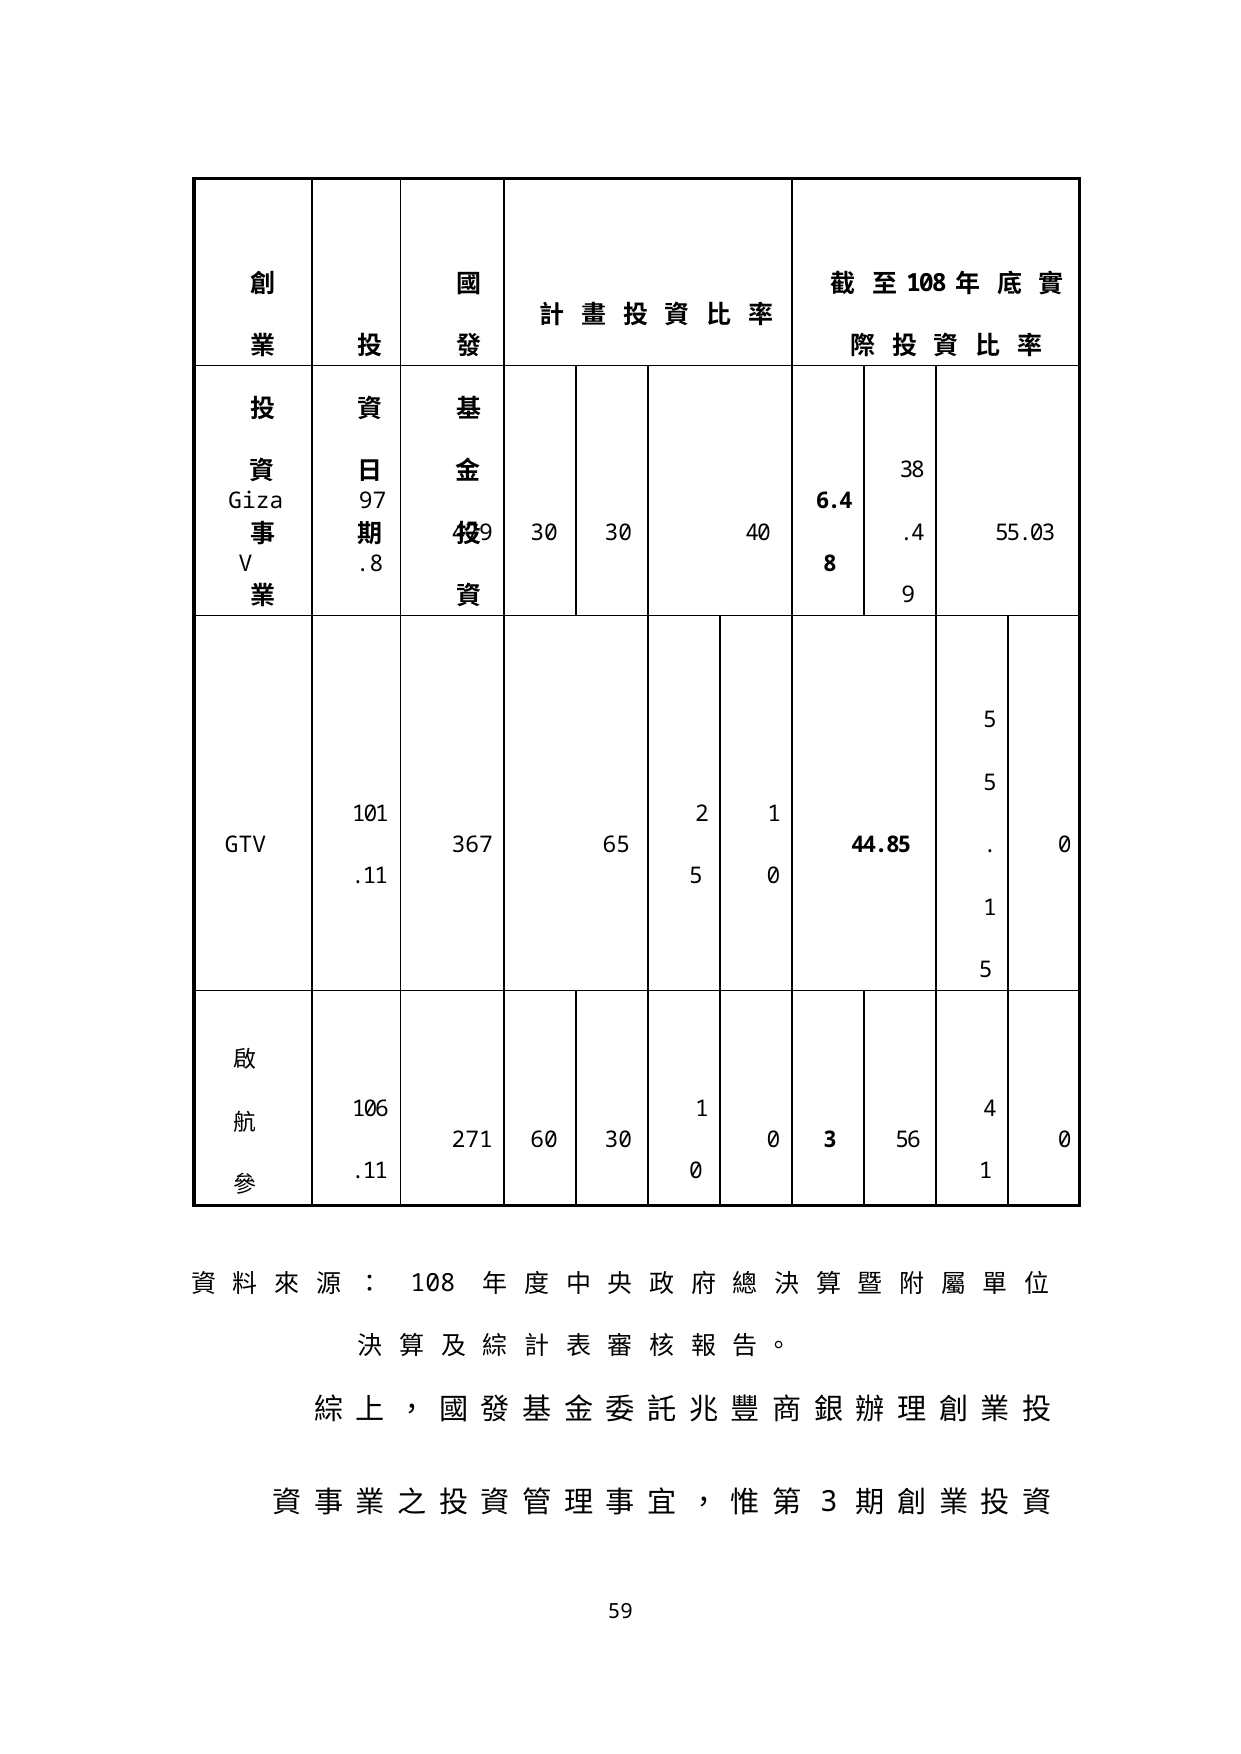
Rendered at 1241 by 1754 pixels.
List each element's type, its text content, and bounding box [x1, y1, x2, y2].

table_cell 55.15 [937, 616, 1007, 990]
table_cell 97.8 [313, 366, 400, 615]
table_cell 60 [505, 991, 575, 1204]
table_header 國發基金 投資金額 [401, 180, 503, 365]
table_cell 55.03 [937, 366, 1078, 615]
text 綜上，國發基金委託兆豐商銀辦理創業投資事業之投資管理事宜，惟第3期創業投資 [242, 1365, 1058, 1552]
table_cell 65 [505, 616, 647, 990]
table_cell 44.85 [793, 616, 935, 990]
table_cell 41 [937, 991, 1007, 1204]
table_header 截至108年底實際投資比率 [793, 180, 1078, 365]
table_cell 25 [649, 616, 719, 990]
table_header 創業投資 事業名稱 [196, 180, 311, 365]
table_cell 0 [721, 991, 791, 1204]
table_cell 367 [401, 616, 503, 990]
table_cell 106.11 [313, 991, 400, 1204]
table_cell GTV [196, 616, 311, 990]
table_cell 0 [1009, 616, 1078, 990]
table_header 投資 日期 [313, 180, 400, 365]
table_cell 38.49 [865, 366, 935, 615]
table_cell 3 [793, 991, 863, 1204]
table_cell 479 [401, 366, 503, 615]
table_cell 56 [865, 991, 935, 1204]
table_header 計畫投資比率 [505, 180, 791, 365]
text 資料來源：108年度中央政府總決算暨附屬單位決算及綜計表審核報告。 [183, 1240, 1058, 1365]
table_cell 6.48 [793, 366, 863, 615]
table_cell 30 [505, 366, 575, 615]
table_cell 271 [401, 991, 503, 1204]
table_cell 10 [721, 616, 791, 990]
table_cell 0 [1009, 991, 1078, 1204]
table_cell 10 [649, 991, 719, 1204]
table_cell 101.11 [313, 616, 400, 990]
table_cell Giza V [196, 366, 311, 615]
table_cell 啟航參 [196, 991, 311, 1204]
table_cell 30 [577, 991, 647, 1204]
table_cell 30 [577, 366, 647, 615]
table_cell 40 [649, 366, 791, 615]
